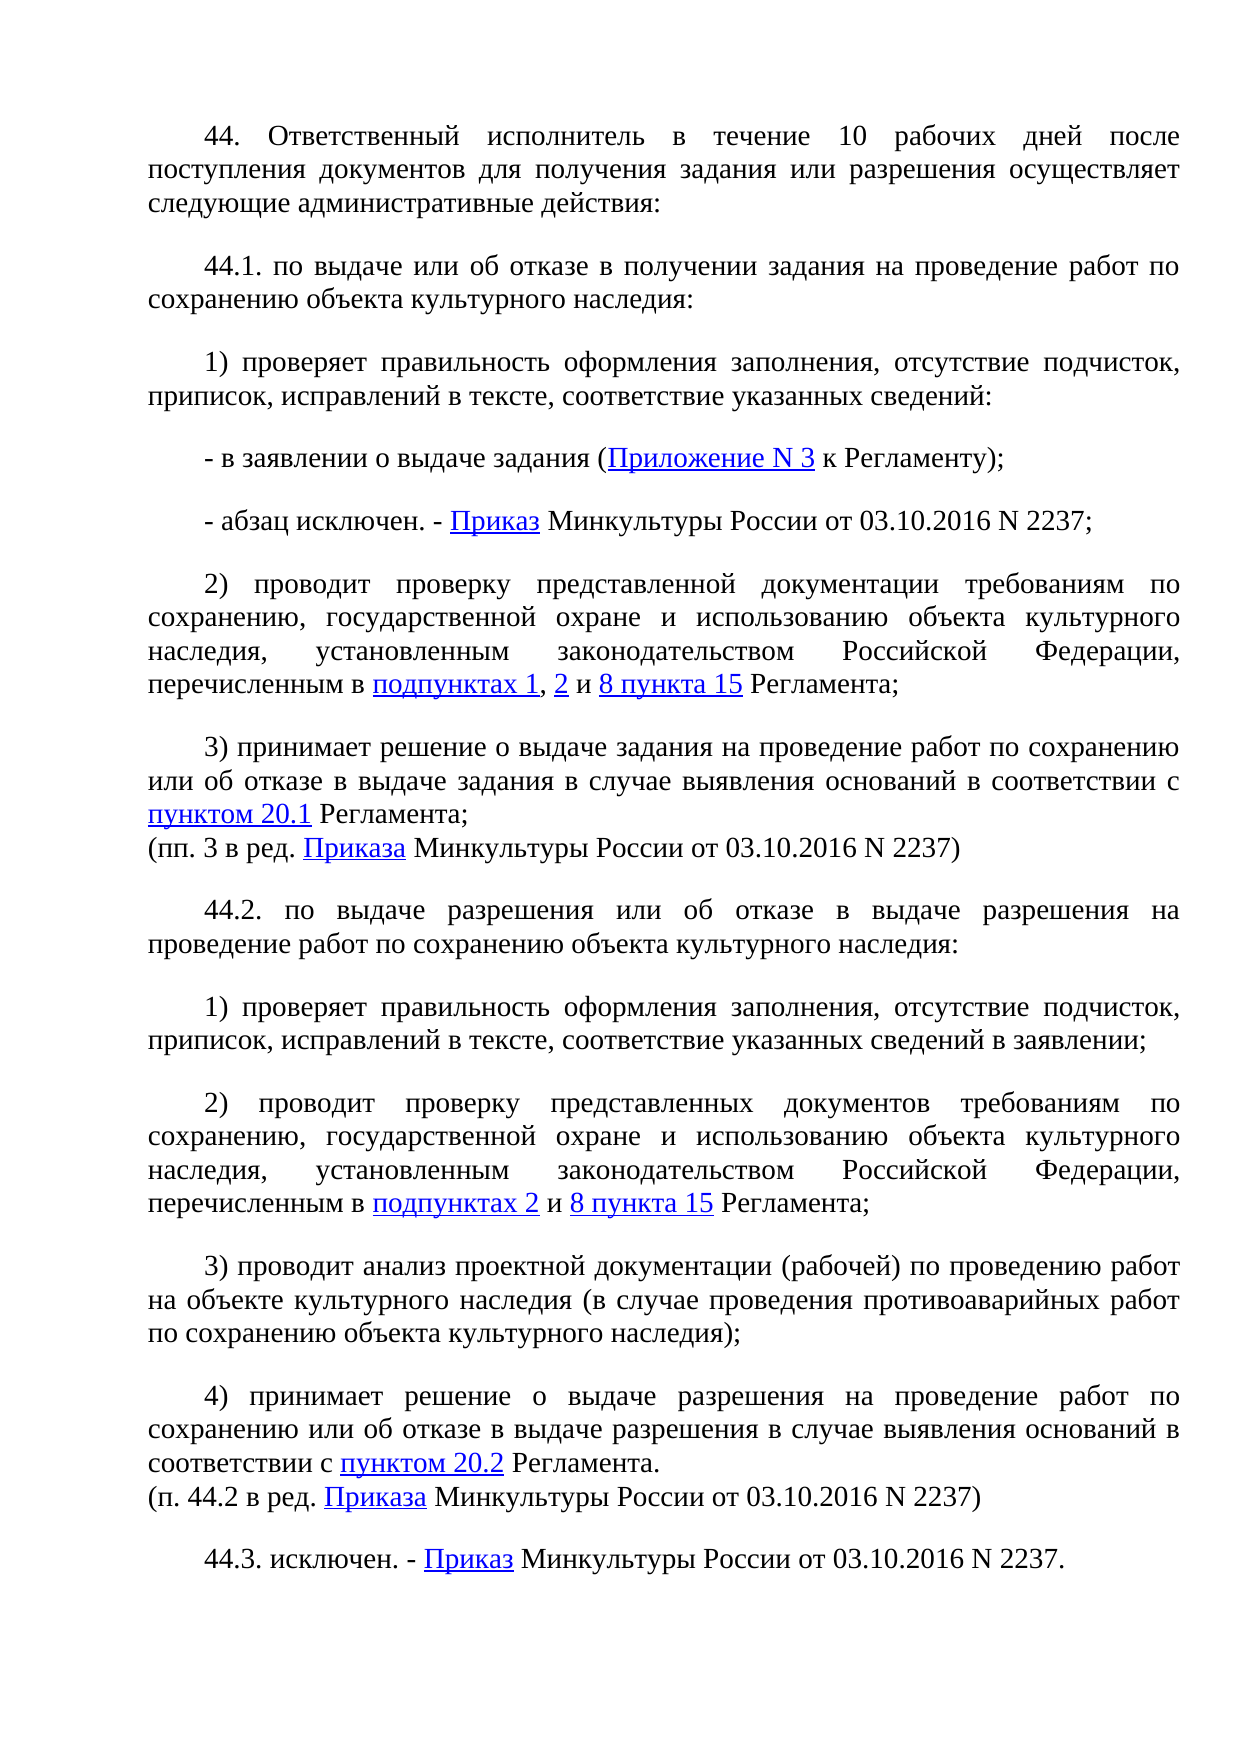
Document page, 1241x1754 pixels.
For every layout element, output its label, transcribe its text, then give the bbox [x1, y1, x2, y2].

text 4) принимает решение о выдаче разрешения на проведение работ по сохранению или об отказе в выдаче разрешения в случае выявления оснований в соответствии с пунктом 20.2 Регламента. [148, 1378, 1181, 1479]
text - в заявлении о выдаче задания (Приложение N 3 к Регламенту); [148, 440, 1181, 474]
text (пп. 3 в ред. Приказа Минкультуры России от 03.10.2016 N 2237) [148, 830, 1181, 863]
text 44. Ответственный исполнитель в течение 10 рабочих дней после поступления документов для получения задания или разрешения осуществляет следующие административные действия: [148, 118, 1181, 219]
text 1) проверяет правильность оформления заполнения, отсутствие подчисток, приписок, исправлений в тексте, соответствие указанных сведений в заявлении; [148, 989, 1181, 1056]
text 3) принимает решение о выдаче задания на проведение работ по сохранению или об отказе в выдаче задания в случае выявления оснований в соответствии с пунктом 20.1 Регламента; [148, 729, 1181, 830]
text 44.3. исключен. - Приказ Минкультуры России от 03.10.2016 N 2237. [148, 1541, 1181, 1575]
text 3) проводит анализ проектной документации (рабочей) по проведению работ на объекте культурного наследия (в случае проведения противоаварийных работ по сохранению объекта культурного наследия); [148, 1248, 1181, 1349]
text 44.2. по выдаче разрешения или об отказе в выдаче разрешения на проведение работ по сохранению объекта культурного наследия: [148, 892, 1181, 959]
text 44.1. по выдаче или об отказе в получении задания на проведение работ по сохранению объекта культурного наследия: [148, 248, 1181, 315]
text - абзац исключен. - Приказ Минкультуры России от 03.10.2016 N 2237; [148, 503, 1181, 537]
text (п. 44.2 в ред. Приказа Минкультуры России от 03.10.2016 N 2237) [148, 1479, 1181, 1512]
text 2) проводит проверку представленной документации требованиям по сохранению, государственной охране и использованию объекта культурного наследия, установленным законодательством Российской Федерации, перечисленным в подпунктах 1, 2 и 8 пункта 15 Регламента; [148, 566, 1181, 700]
text 1) проверяет правильность оформления заполнения, отсутствие подчисток, приписок, исправлений в тексте, соответствие указанных сведений: [148, 344, 1181, 411]
text 2) проводит проверку представленных документов требованиям по сохранению, государственной охране и использованию объекта культурного наследия, установленным законодательством Российской Федерации, перечисленным в подпунктах 2 и 8 пункта 15 Регламента; [148, 1085, 1181, 1219]
